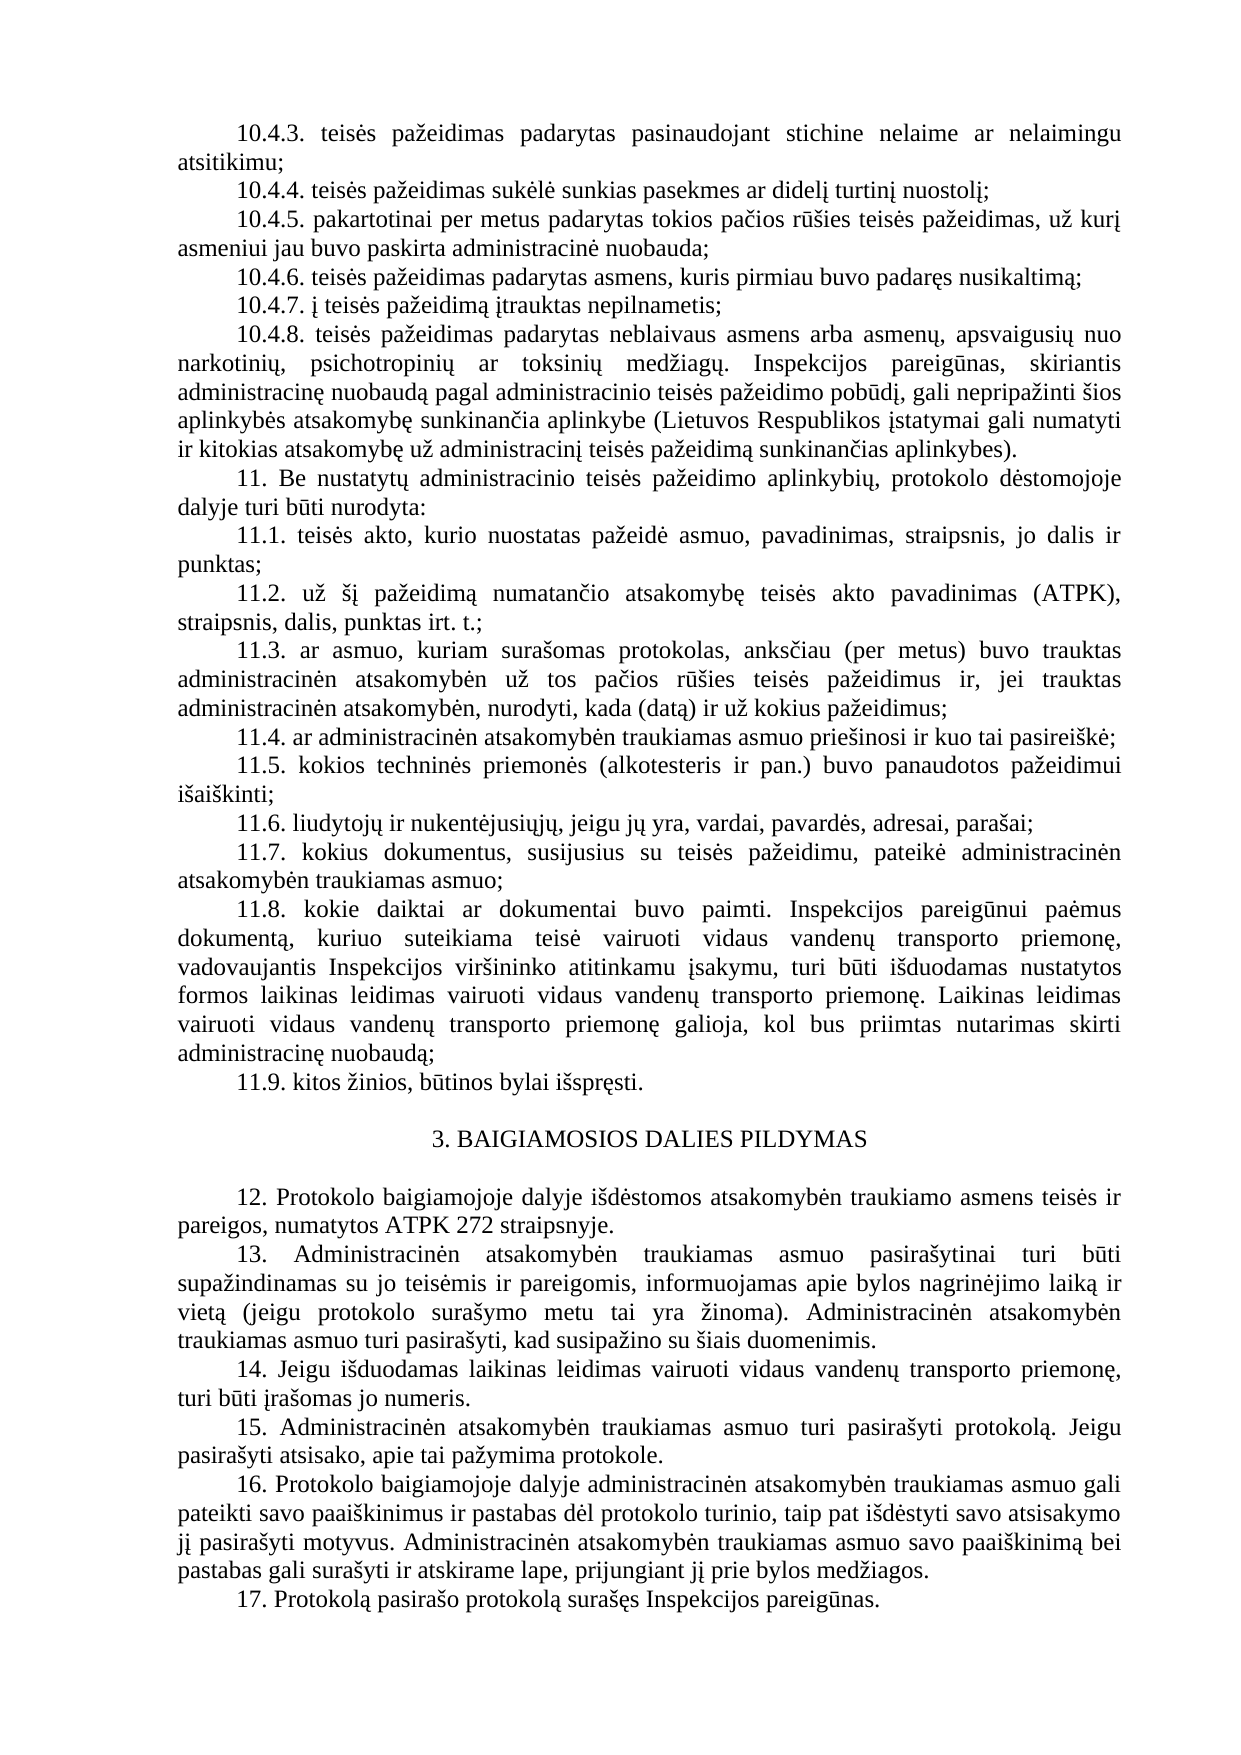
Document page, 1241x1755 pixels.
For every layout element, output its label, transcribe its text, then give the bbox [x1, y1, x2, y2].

text 11.9. kitos žinios, būtinos bylai išspręsti. [177, 1067, 1122, 1096]
text 11.3. ar asmuo, kuriam surašomas protokolas, anksčiau (per metus) buvo trauktas administracinėn atsakomybėn už tos pačios rūšies teisės pažeidimus ir, jei trauktas administracinėn atsakomybėn, nurodyti, kada (datą) ir už kokius pažeidimus; [177, 636, 1122, 722]
text 17. Protokolą pasirašo protokolą surašęs Inspekcijos pareigūnas. [177, 1584, 1122, 1613]
text 10.4.6. teisės pažeidimas padarytas asmens, kuris pirmiau buvo padaręs nusikaltimą; [177, 262, 1122, 291]
text 10.4.3. teisės pažeidimas padarytas pasinaudojant stichine nelaime ar nelaimingu atsitikimu; [177, 118, 1122, 176]
text 11.7. kokius dokumentus, susijusius su teisės pažeidimu, pateikė administracinėn atsakomybėn traukiamas asmuo; [177, 837, 1122, 894]
text 11.5. kokios techninės priemonės (alkotesteris ir pan.) buvo panaudotos pažeidimui išaiškinti; [177, 751, 1122, 808]
text 11.1. teisės akto, kurio nuostatas pažeidė asmuo, pavadinimas, straipsnis, jo dalis ir punktas; [177, 521, 1122, 578]
text 11.4. ar administracinėn atsakomybėn traukiamas asmuo priešinosi ir kuo tai pasireiškė; [177, 722, 1122, 751]
text 13. Administracinėn atsakomybėn traukiamas asmuo pasirašytinai turi būti supažindinamas su jo teisėmis ir pareigomis, informuojamas apie bylos nagrinėjimo laiką ir vietą (jeigu protokolo surašymo metu tai yra žinoma). Administracinėn atsakomybėn traukiamas asmuo turi pasirašyti, kad susipažino su šiais duomenimis. [177, 1239, 1122, 1354]
text 10.4.8. teisės pažeidimas padarytas neblaivaus asmens arba asmenų, apsvaigusių nuo narkotinių, psichotropinių ar toksinių medžiagų. Inspekcijos pareigūnas, skiriantis administracinę nuobaudą pagal administracinio teisės pažeidimo pobūdį, gali nepripažinti šios aplinkybės atsakomybę sunkinančia aplinkybe (Lietuvos Respublikos įstatymai gali numatyti ir kitokias atsakomybę už administracinį teisės pažeidimą sunkinančias aplinkybes). [177, 319, 1122, 463]
text 11.2. už šį pažeidimą numatančio atsakomybę teisės akto pavadinimas (ATPK), straipsnis, dalis, punktas irt. t.; [177, 578, 1122, 636]
text 10.4.4. teisės pažeidimas sukėlė sunkias pasekmes ar didelį turtinį nuostolį; [177, 176, 1122, 204]
text 3. BAIGIAMOSIOS DALIES PILDYMAS [177, 1124, 1122, 1153]
text 16. Protokolo baigiamojoje dalyje administracinėn atsakomybėn traukiamas asmuo gali pateikti savo paaiškinimus ir pastabas dėl protokolo turinio, taip pat išdėstyti savo atsisakymo jį pasirašyti motyvus. Administracinėn atsakomybėn traukiamas asmuo savo paaiškinimą bei pastabas gali surašyti ir atskirame lape, prijungiant jį prie bylos medžiagos. [177, 1469, 1122, 1584]
text 11.6. liudytojų ir nukentėjusiųjų, jeigu jų yra, vardai, pavardės, adresai, parašai; [177, 808, 1122, 837]
text 12. Protokolo baigiamojoje dalyje išdėstomos atsakomybėn traukiamo asmens teisės ir pareigos, numatytos ATPK 272 straipsnyje. [177, 1182, 1122, 1239]
text 11.8. kokie daiktai ar dokumentai buvo paimti. Inspekcijos pareigūnui paėmus dokumentą, kuriuo suteikiama teisė vairuoti vidaus vandenų transporto priemonę, vadovaujantis Inspekcijos viršininko atitinkamu įsakymu, turi būti išduodamas nustatytos formos laikinas leidimas vairuoti vidaus vandenų transporto priemonę. Laikinas leidimas vairuoti vidaus vandenų transporto priemonę galioja, kol bus priimtas nutarimas skirti administracinę nuobaudą; [177, 894, 1122, 1067]
text 11. Be nustatytų administracinio teisės pažeidimo aplinkybių, protokolo dėstomojoje dalyje turi būti nurodyta: [177, 463, 1122, 521]
text 10.4.5. pakartotinai per metus padarytas tokios pačios rūšies teisės pažeidimas, už kurį asmeniui jau buvo paskirta administracinė nuobauda; [177, 204, 1122, 262]
text 10.4.7. į teisės pažeidimą įtrauktas nepilnametis; [177, 291, 1122, 319]
text 15. Administracinėn atsakomybėn traukiamas asmuo turi pasirašyti protokolą. Jeigu pasirašyti atsisako, apie tai pažymima protokole. [177, 1412, 1122, 1469]
text 14. Jeigu išduodamas laikinas leidimas vairuoti vidaus vandenų transporto priemonę, turi būti įrašomas jo numeris. [177, 1354, 1122, 1412]
